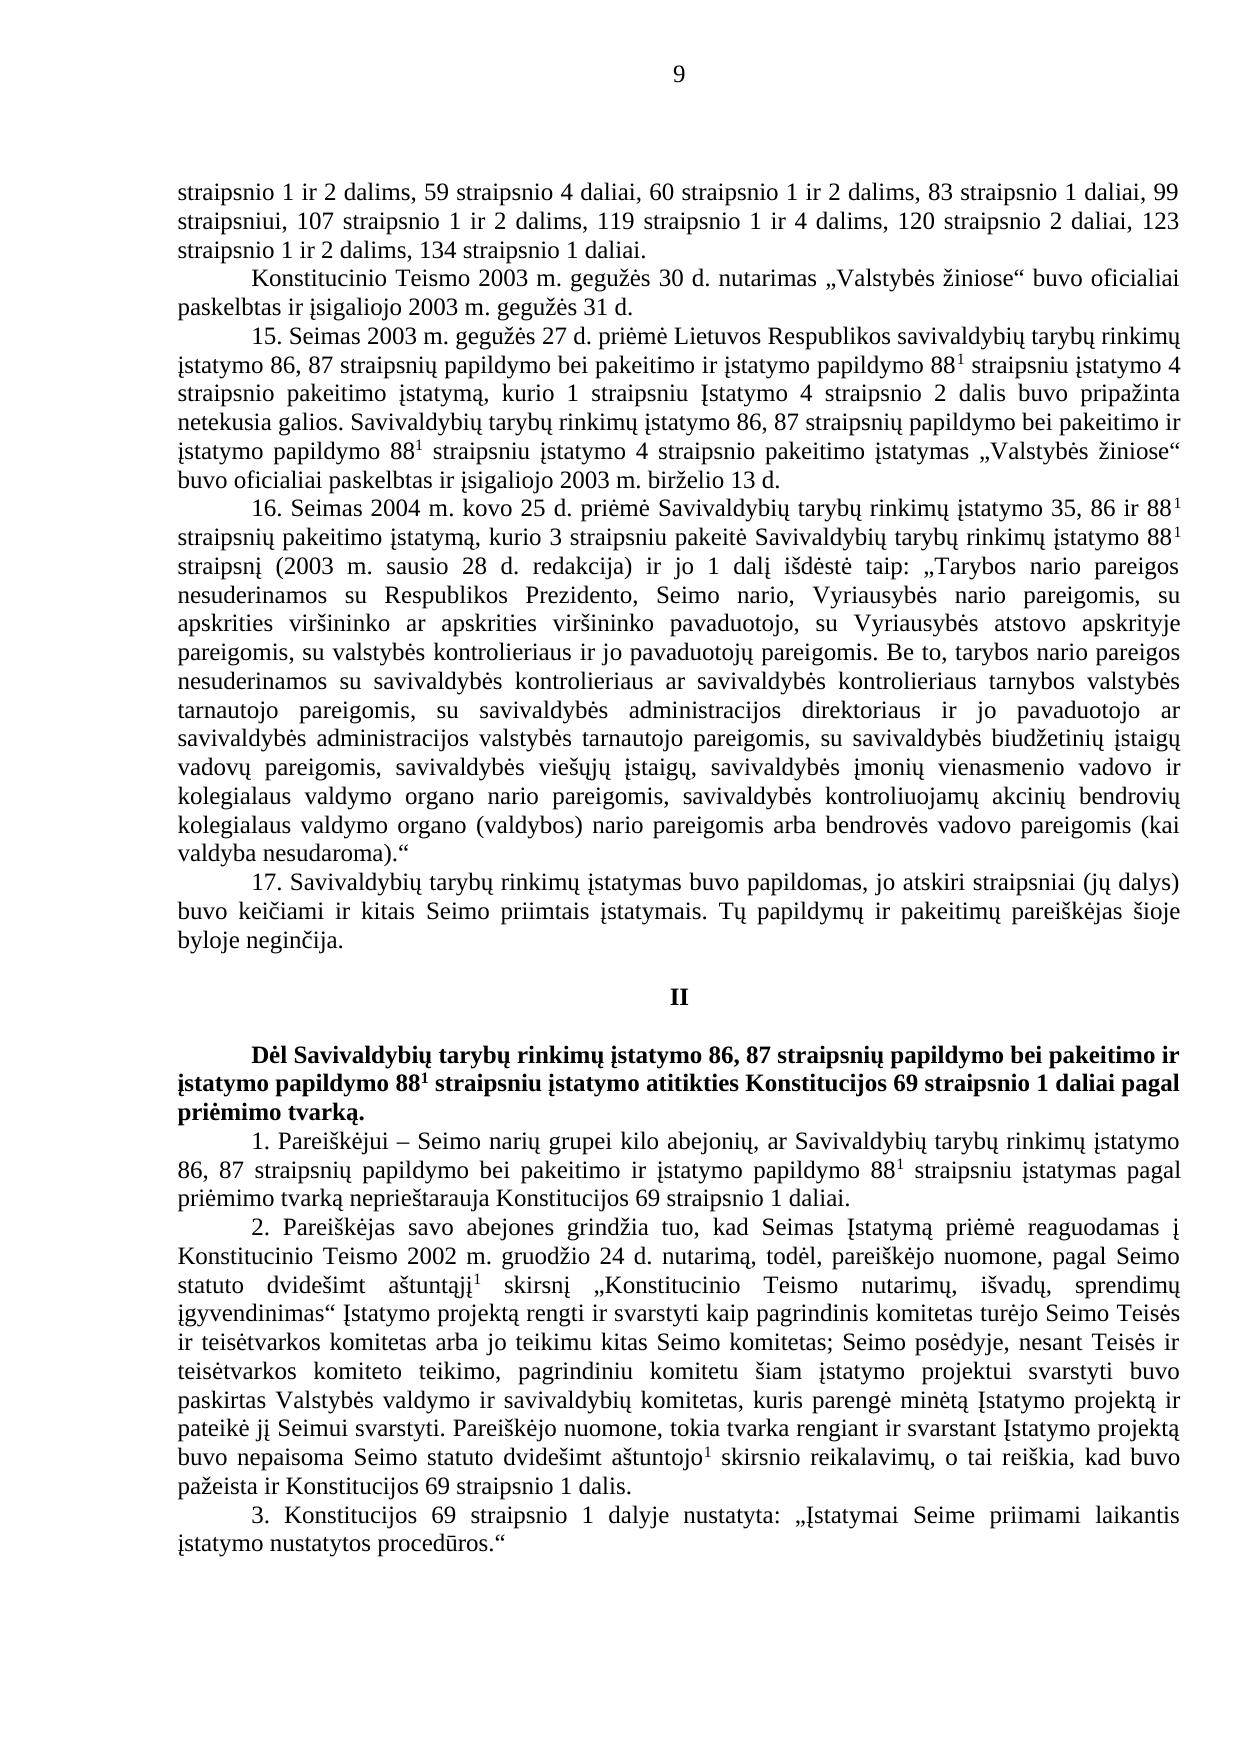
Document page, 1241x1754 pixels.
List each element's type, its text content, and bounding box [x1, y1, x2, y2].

text 15. Seimas 2003 m. gegužės 27 d. priėmė Lietuvos Respublikos savivaldybių tarybų rinkimų įstatymo 86, 87 straipsnių papildymo bei pakeitimo ir įstatymo papildymo 881 straipsniu įstatymo 4 straipsnio pakeitimo įstatymą, kurio 1 straipsniu Įstatymo 4 straipsnio 2 dalis buvo pripažinta netekusia galios. Savivaldybių tarybų rinkimų įstatymo 86, 87 straipsnių papildymo bei pakeitimo ir įstatymo papildymo 881 straipsniu įstatymo 4 straipsnio pakeitimo įstatymas „Valstybės žiniose“ buvo oficialiai paskelbtas ir įsigaliojo 2003 m. birželio 13 d. [177, 321, 1181, 493]
text Dėl Savivaldybių tarybų rinkimų įstatymo 86, 87 straipsnių papildymo bei pakeitimo ir įstatymo papildymo 881 straipsniu įstatymo atitikties Konstitucijos 69 straipsnio 1 daliai pagal priėmimo tvarką. [177, 1040, 1181, 1126]
text Konstitucinio Teismo 2003 m. gegužės 30 d. nutarimas „Valstybės žiniose“ buvo oficialiai paskelbtas ir įsigaliojo 2003 m. gegužės 31 d. [177, 263, 1181, 321]
text 16. Seimas 2004 m. kovo 25 d. priėmė Savivaldybių tarybų rinkimų įstatymo 35, 86 ir 881 straipsnių pakeitimo įstatymą, kurio 3 straipsniu pakeitė Savivaldybių tarybų rinkimų įstatymo 881 straipsnį (2003 m. sausio 28 d. redakcija) ir jo 1 dalį išdėstė taip: „Tarybos nario pareigos nesuderinamos su Respublikos Prezidento, Seimo nario, Vyriausybės nario pareigomis, su apskrities viršininko ar apskrities viršininko pavaduotojo, su Vyriausybės atstovo apskrityje pareigomis, su valstybės kontrolieriaus ir jo pavaduotojų pareigomis. Be to, tarybos nario pareigos nesuderinamos su savivaldybės kontrolieriaus ar savivaldybės kontrolieriaus tarnybos valstybės tarnautojo pareigomis, su savivaldybės administracijos direktoriaus ir jo pavaduotojo ar savivaldybės administracijos valstybės tarnautojo pareigomis, su savivaldybės biudžetinių įstaigų vadovų pareigomis, savivaldybės viešųjų įstaigų, savivaldybės įmonių vienasmenio vadovo ir kolegialaus valdymo organo nario pareigomis, savivaldybės kontroliuojamų akcinių bendrovių kolegialaus valdymo organo (valdybos) nario pareigomis arba bendrovės vadovo pareigomis (kai valdyba nesudaroma).“ [177, 493, 1181, 867]
text 17. Savivaldybių tarybų rinkimų įstatymas buvo papildomas, jo atskiri straipsniai (jų dalys) buvo keičiami ir kitais Seimo priimtais įstatymais. Tų papildymų ir pakeitimų pareiškėjas šioje byloje neginčija. [177, 867, 1181, 953]
text II [177, 982, 1181, 1011]
text straipsnio 1 ir 2 dalims, 59 straipsnio 4 daliai, 60 straipsnio 1 ir 2 dalims, 83 straipsnio 1 daliai, 99 straipsniui, 107 straipsnio 1 ir 2 dalims, 119 straipsnio 1 ir 4 dalims, 120 straipsnio 2 daliai, 123 straipsnio 1 ir 2 dalims, 134 straipsnio 1 daliai. [177, 177, 1181, 263]
text 2. Pareiškėjas savo abejones grindžia tuo, kad Seimas Įstatymą priėmė reaguodamas į Konstitucinio Teismo 2002 m. gruodžio 24 d. nutarimą, todėl, pareiškėjo nuomone, pagal Seimo statuto dvidešimt aštuntąjį1 skirsnį „Konstitucinio Teismo nutarimų, išvadų, sprendimų įgyvendinimas“ Įstatymo projektą rengti ir svarstyti kaip pagrindinis komitetas turėjo Seimo Teisės ir teisėtvarkos komitetas arba jo teikimu kitas Seimo komitetas; Seimo posėdyje, nesant Teisės ir teisėtvarkos komiteto teikimo, pagrindiniu komitetu šiam įstatymo projektui svarstyti buvo paskirtas Valstybės valdymo ir savivaldybių komitetas, kuris parengė minėtą Įstatymo projektą ir pateikė jį Seimui svarstyti. Pareiškėjo nuomone, tokia tvarka rengiant ir svarstant Įstatymo projektą buvo nepaisoma Seimo statuto dvidešimt aštuntojo1 skirsnio reikalavimų, o tai reiškia, kad buvo pažeista ir Konstitucijos 69 straipsnio 1 dalis. [177, 1212, 1181, 1500]
text 1. Pareiškėjui – Seimo narių grupei kilo abejonių, ar Savivaldybių tarybų rinkimų įstatymo 86, 87 straipsnių papildymo bei pakeitimo ir įstatymo papildymo 881 straipsniu įstatymas pagal priėmimo tvarką neprieštarauja Konstitucijos 69 straipsnio 1 daliai. [177, 1126, 1181, 1212]
text 3. Konstitucijos 69 straipsnio 1 dalyje nustatyta: „Įstatymai Seime priimami laikantis įstatymo nustatytos procedūros.“ [177, 1500, 1181, 1557]
